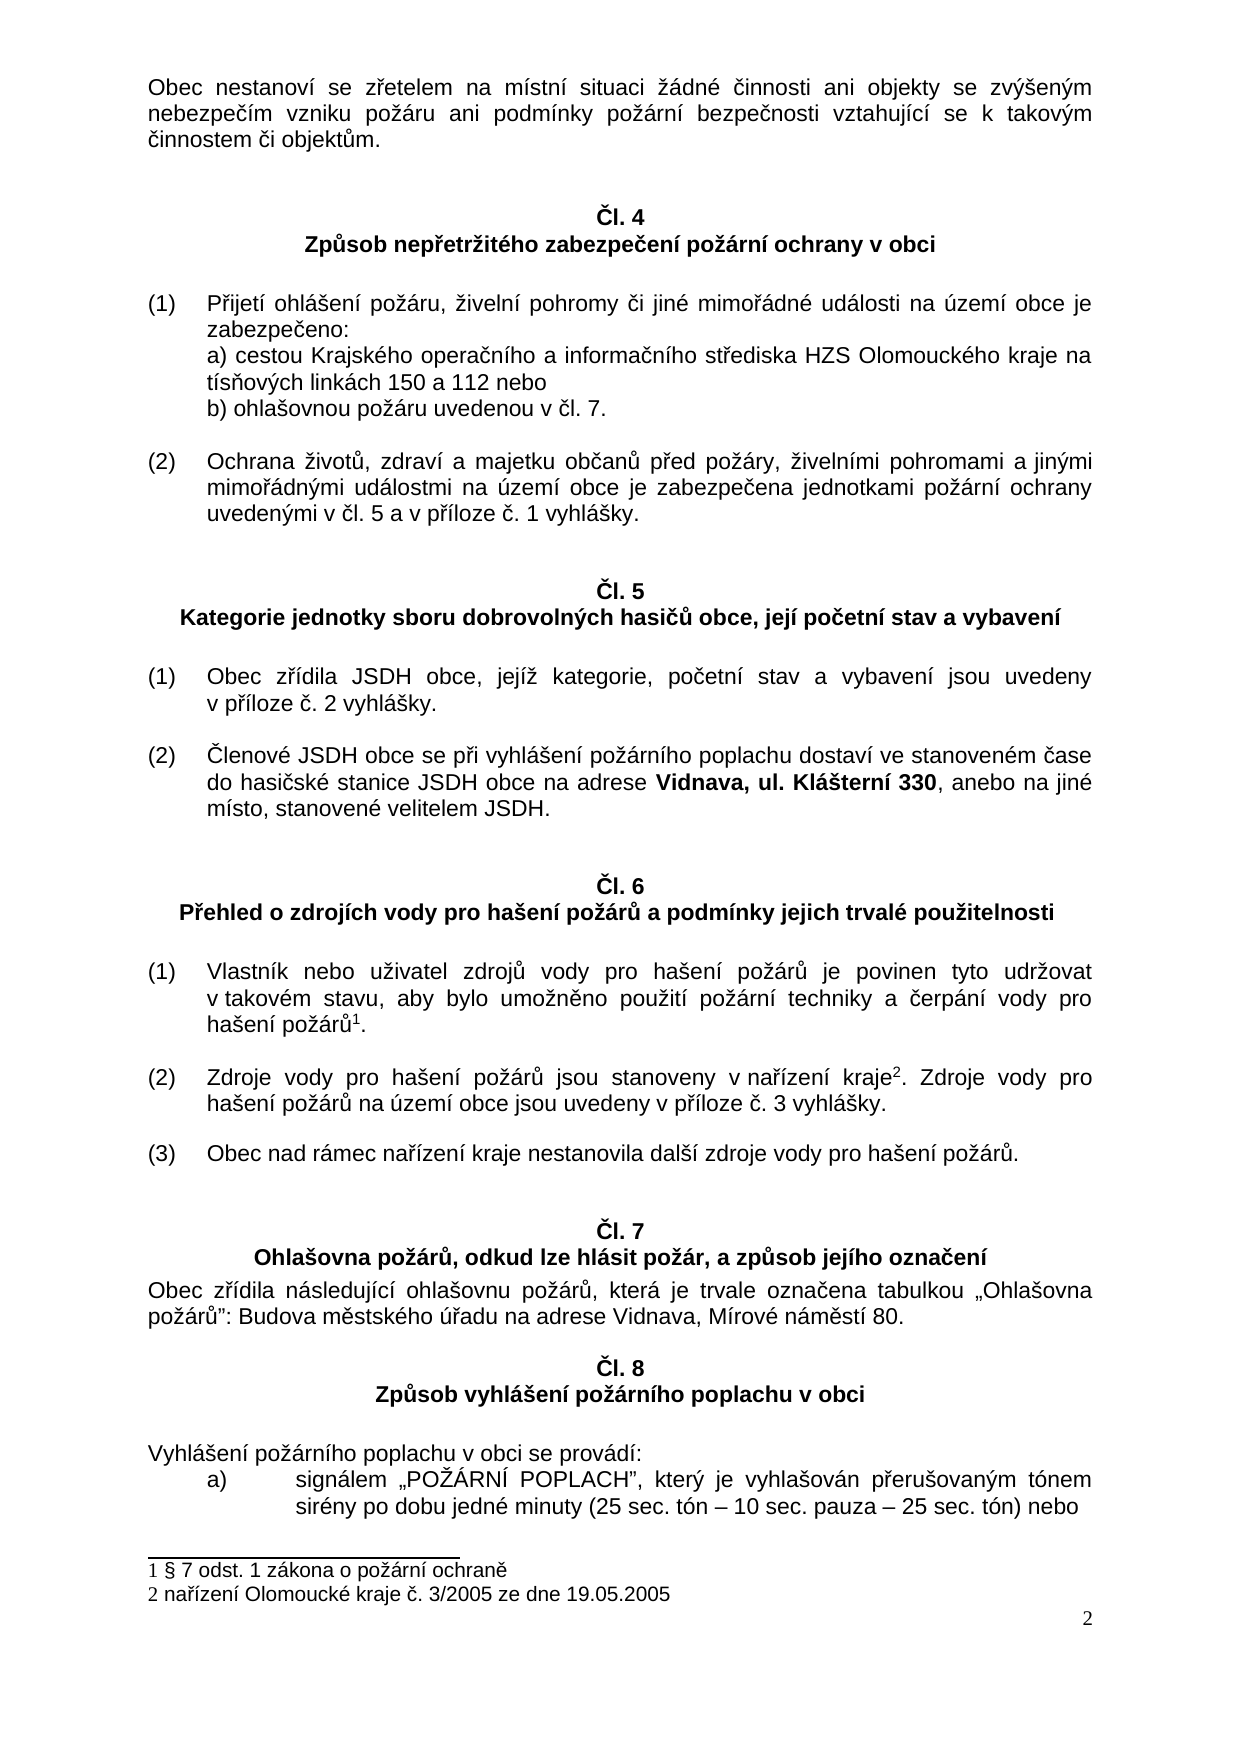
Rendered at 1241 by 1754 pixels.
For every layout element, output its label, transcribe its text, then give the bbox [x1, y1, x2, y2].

list § 7 odst. 1 zákona o požární ochraně [148, 1558, 1093, 1582]
list Přijetí ohlášení požáru, živelní pohromy či jiné mimořádné události na území obce je zabezpečeno: [148, 289, 1093, 342]
subtitle Čl. 6 Přehled o zdrojích vody pro hašení požárů a podmínky jejich trvalé použitelnosti [148, 873, 1093, 926]
list Obec zřídila JSDH obce, jejíž kategorie, početní stav a vybavení jsou uvedeny v příloze č. 2 vyhlášky. [148, 663, 1093, 716]
subtitle Čl. 5 Kategorie jednotky sboru dobrovolných hasičů obce, její početní stav a vybavení [148, 578, 1093, 631]
subtitle Čl. 4 Způsob nepřetržitého zabezpečení požární ochrany v obci [148, 204, 1093, 257]
subtitle Čl. 7 Ohlašovna požárů, odkud lze hlásit požár, a způsob jejího označení [148, 1218, 1093, 1271]
list signálem „POŽÁRNÍ POPLACH”, který je vyhlašován přerušovaným tónem sirény po dobu jedné minuty (25 sec. tón – 10 sec. pauza – 25 sec. tón) nebo [207, 1466, 1093, 1519]
text Obec nestanoví se zřetelem na místní situaci žádné činnosti ani objekty se zvýšeným nebezpečím vzniku požáru ani podmínky požární bezpečnosti vztahující se k takovým činnostem či objektům. [148, 74, 1093, 153]
text Vyhlášení požárního poplachu v obci se provádí: [148, 1440, 1093, 1466]
list Zdroje vody pro hašení požárů jsou stanoveny v nařízení kraje. Zdroje vody pro hašení požárů na území obce jsou uvedeny v příloze č. 3 vyhlášky. [148, 1063, 1093, 1116]
text Obec zřídila následující ohlašovnu požárů, která je trvale označena tabulkou „Ohlašovna požárů”: Budova městského úřadu na adrese Vidnava, Mírové náměstí 80. [148, 1277, 1093, 1329]
text b) ohlašovnou požáru uvedenou v čl. 7. [207, 395, 1093, 421]
list Členové JSDH obce se při vyhlášení požárního poplachu dostaví ve stanoveném čase do hasičské stanice JSDH obce na adrese Vidnava, ul. Klášterní 330, anebo na jiné místo, stanovené velitelem JSDH. [148, 742, 1093, 821]
list nařízení Olomoucké kraje č. 3/2005 ze dne 19.05.2005 [148, 1582, 1093, 1606]
list Obec nad rámec nařízení kraje nestanovila další zdroje vody pro hašení požárů. [148, 1140, 1093, 1167]
text a) cestou Krajského operačního a informačního střediska HZS Olomouckého kraje na tísňových linkách 150 a 112 nebo [207, 342, 1093, 395]
list Vlastník nebo uživatel zdrojů vody pro hašení požárů je povinen tyto udržovat v takovém stavu, aby bylo umožněno použití požární techniky a čerpání vody pro hašení požárů. [148, 958, 1093, 1037]
list Ochrana životů, zdraví a majetku občanů před požáry, živelními pohromami a jinými mimořádnými událostmi na území obce je zabezpečena jednotkami požární ochrany uvedenými v čl. 5 a v příloze č. 1 vyhlášky. [148, 448, 1093, 527]
subtitle Čl. 8 Způsob vyhlášení požárního poplachu v obci [148, 1354, 1093, 1407]
